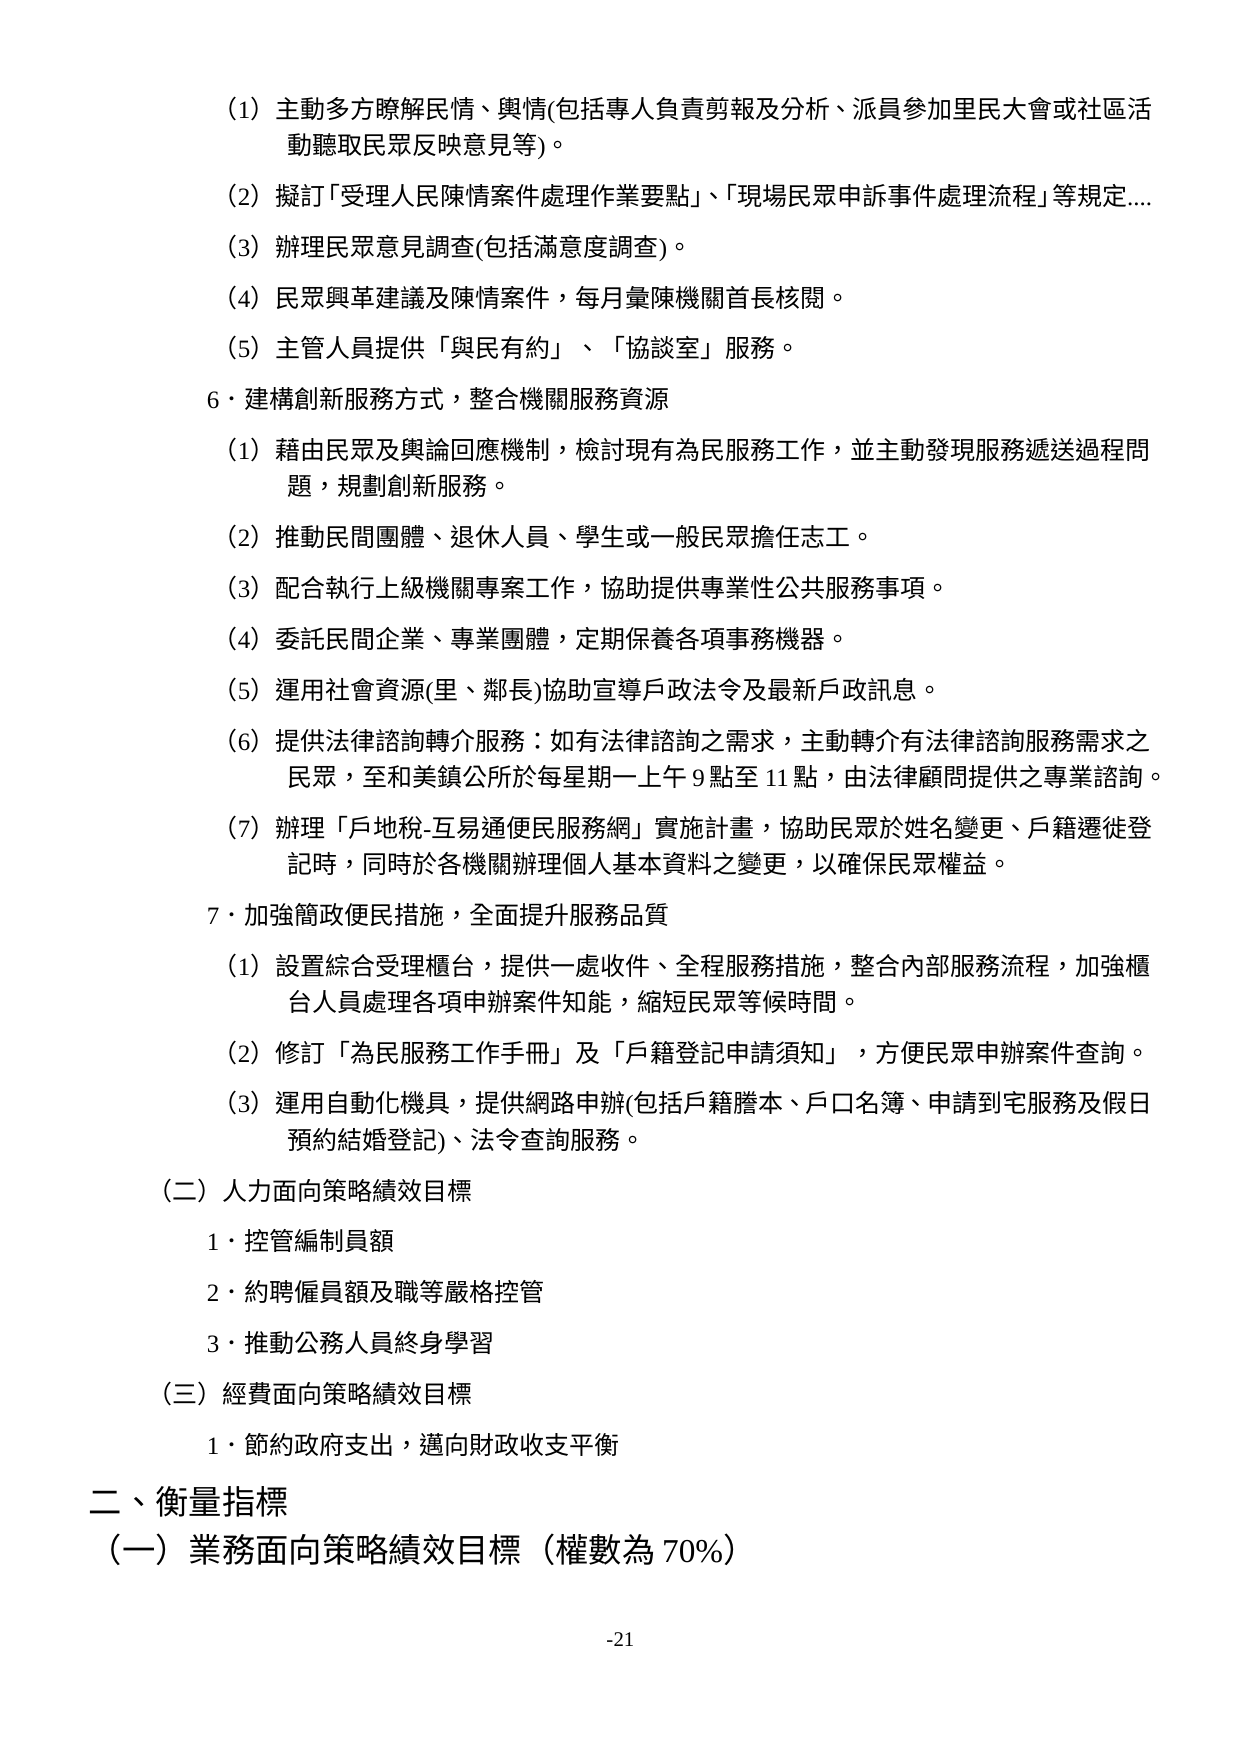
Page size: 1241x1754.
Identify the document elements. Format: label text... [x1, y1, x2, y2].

list 控管編制員額 [207, 1222, 1152, 1258]
list 節約政府支出，邁向財政收支平衡 [207, 1425, 1152, 1461]
list 約聘僱員額及職等嚴格控管 [207, 1273, 1152, 1309]
list 提供法律諮詢轉介服務：如有法律諮詢之需求，主動轉介有法律諮詢服務需求之民眾，至和美鎮公所於每星期一上午9點至11點，由法律顧問提供之專業諮詢。 [213, 721, 1152, 793]
text （二）人力面向策略績效目標 [148, 1171, 1152, 1207]
list 建構創新服務方式，整合機關服務資源 [207, 380, 1152, 416]
list 辦理「戶地稅-互易通便民服務網」實施計畫，協助民眾於姓名變更、戶籍遷徙登記時，同時於各機關辦理個人基本資料之變更，以確保民眾權益。 [213, 808, 1152, 881]
text （一）業務面向策略績效目標（權數為70%） [88, 1524, 1152, 1572]
list 加強簡政便民措施，全面提升服務品質 [207, 895, 1152, 931]
list 推動公務人員終身學習 [207, 1323, 1152, 1360]
list 設置綜合受理櫃台，提供一處收件、全程服務措施，整合內部服務流程，加強櫃台人員處理各項申辦案件知能，縮短民眾等候時間。 [213, 946, 1152, 1018]
list 運用自動化機具，提供網路申辦(包括戶籍謄本、戶口名簿、申請到宅服務及假日預約結婚登記)、法令查詢服務。 [213, 1084, 1152, 1156]
list 主管人員提供「與民有約」、「協談室」服務。 [213, 329, 1152, 365]
text 二、衡量指標 [88, 1476, 1152, 1524]
list 民眾興革建議及陳情案件，每月彙陳機關首長核閱。 [213, 278, 1152, 314]
list 擬訂「受理人民陳情案件處理作業要點」、「現場民眾申訴事件處理流程」等規定....。 [213, 176, 1152, 213]
list 主動多方瞭解民情、輿情(包括專人負責剪報及分析、派員參加里民大會或社區活動聽取民眾反映意見等)。 [213, 89, 1152, 162]
list 運用社會資源(里、鄰長)協助宣導戶政法令及最新戶政訊息。 [213, 670, 1152, 706]
text （三）經費面向策略績效目標 [148, 1374, 1152, 1411]
list 修訂「為民服務工作手冊」及「戶籍登記申請須知」，方便民眾申辦案件查詢。 [213, 1033, 1152, 1069]
list 辦理民眾意見調查(包括滿意度調查)。 [213, 227, 1152, 263]
list 藉由民眾及輿論回應機制，檢討現有為民服務工作，並主動發現服務遞送過程問題，規劃創新服務。 [213, 431, 1152, 503]
list 推動民間團體、退休人員、學生或一般民眾擔任志工。 [213, 518, 1152, 554]
list 配合執行上級機關專案工作，協助提供專業性公共服務事項。 [213, 568, 1152, 605]
list 委託民間企業、專業團體，定期保養各項事務機器。 [213, 619, 1152, 656]
